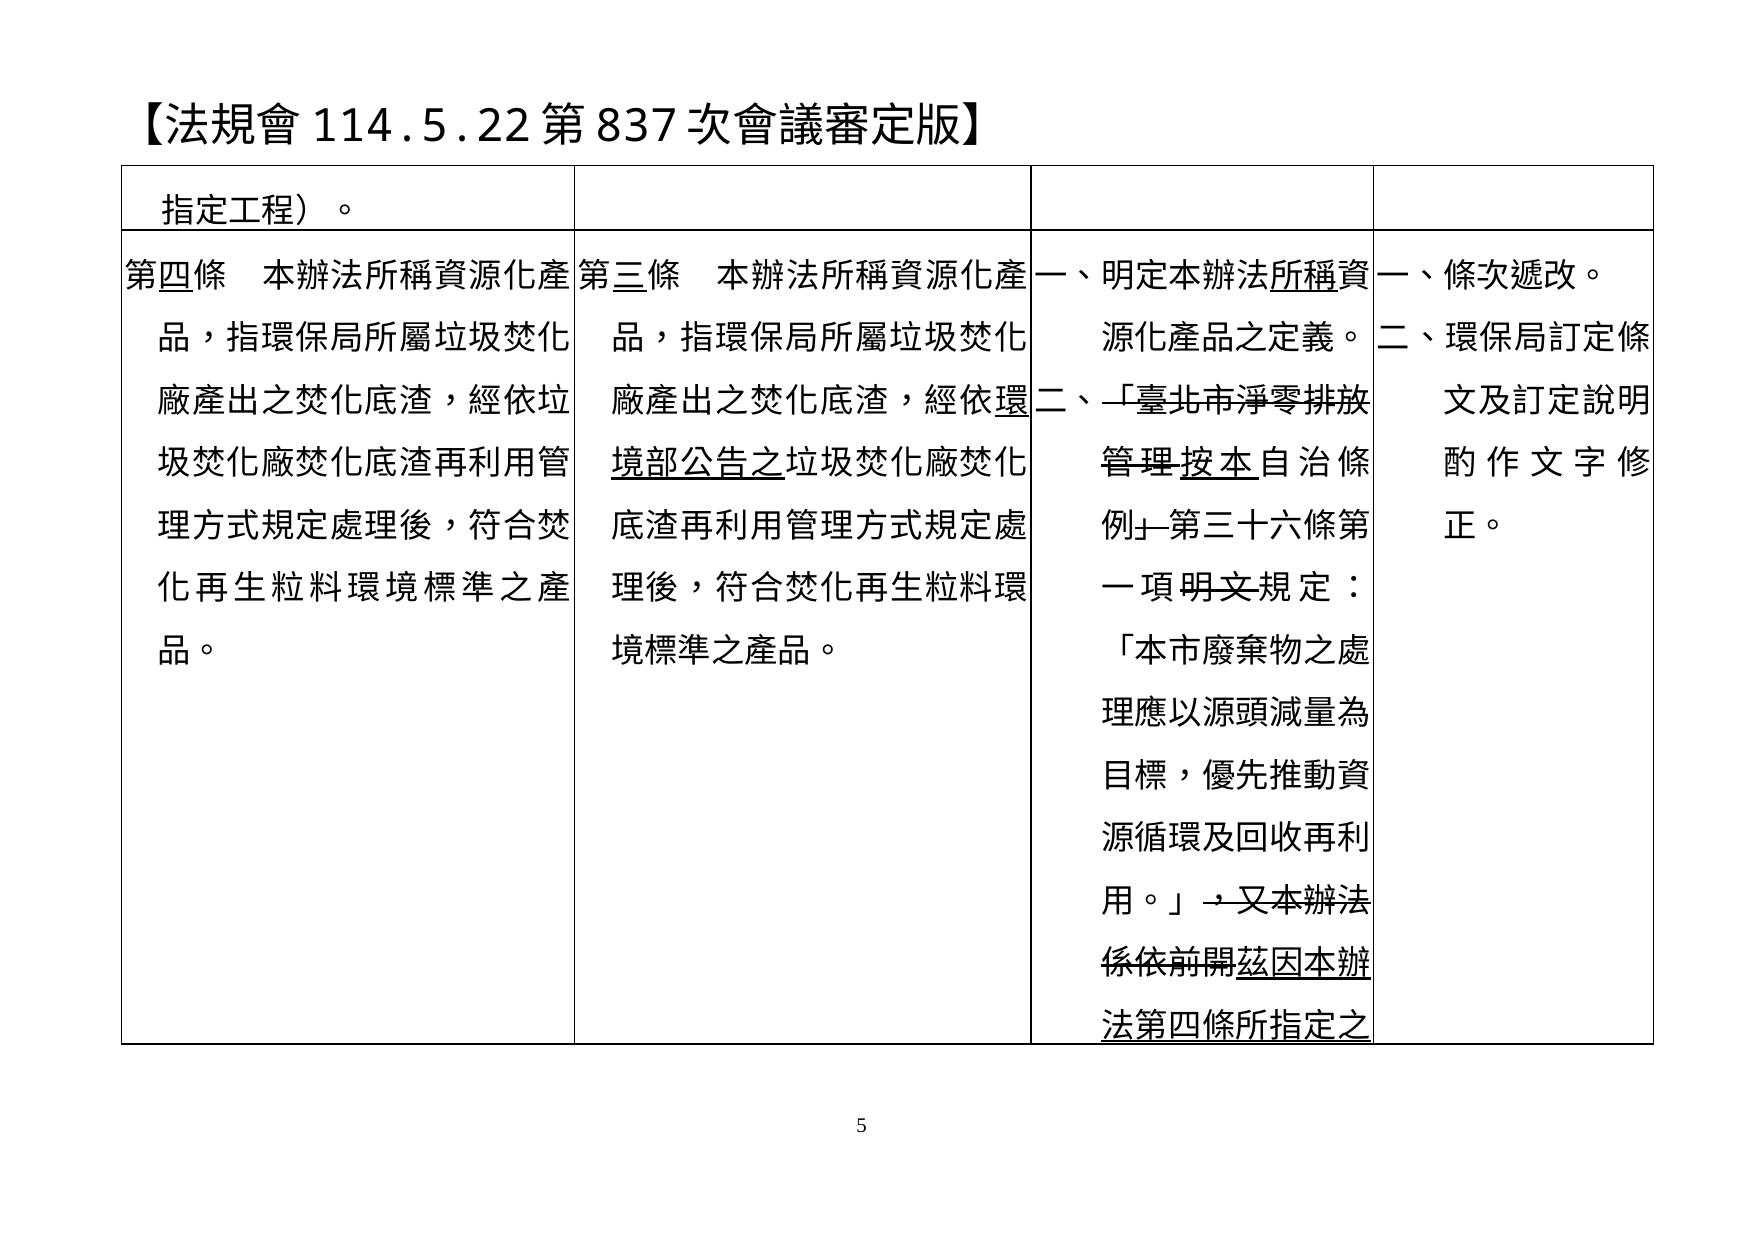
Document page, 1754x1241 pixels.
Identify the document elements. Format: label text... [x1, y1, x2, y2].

table_cell 指定工程）。 [122, 166, 574, 229]
table_cell 第三條 本辦法所稱資源化產品，指環保局所屬垃圾焚化廠產出之焚化底渣，經依環境部公告之垃圾焚化廠焚化底渣再利用管理方式規定處理後，符合焚化再生粒料環境標準之產品。 [575, 231, 1030, 1043]
table_cell 一、條次遞改。 二、環保局訂定條文及訂定說明酌作文字修正。 [1374, 231, 1653, 1043]
table_cell [1032, 166, 1373, 229]
table_cell 第四條 本辦法所稱資源化產品，指環保局所屬垃圾焚化廠產出之焚化底渣，經依垃圾焚化廠焚化底渣再利用管理方式規定處理後，符合焚化再生粒料環境標準之產品。 [122, 231, 574, 1043]
table_cell [1374, 166, 1653, 229]
table_cell 一、明定本辦法所稱資源化產品之定義。 二、「臺北市淨零排放管理按本自治條例」第三十六條第一項明文規定：「本市廢棄物之處理應以源頭減量為目標，優先推動資源循環及回收再利用。」，又本辦法係依前開茲因本辦法第四條所指定之 [1032, 231, 1373, 1043]
table_cell [575, 166, 1030, 229]
